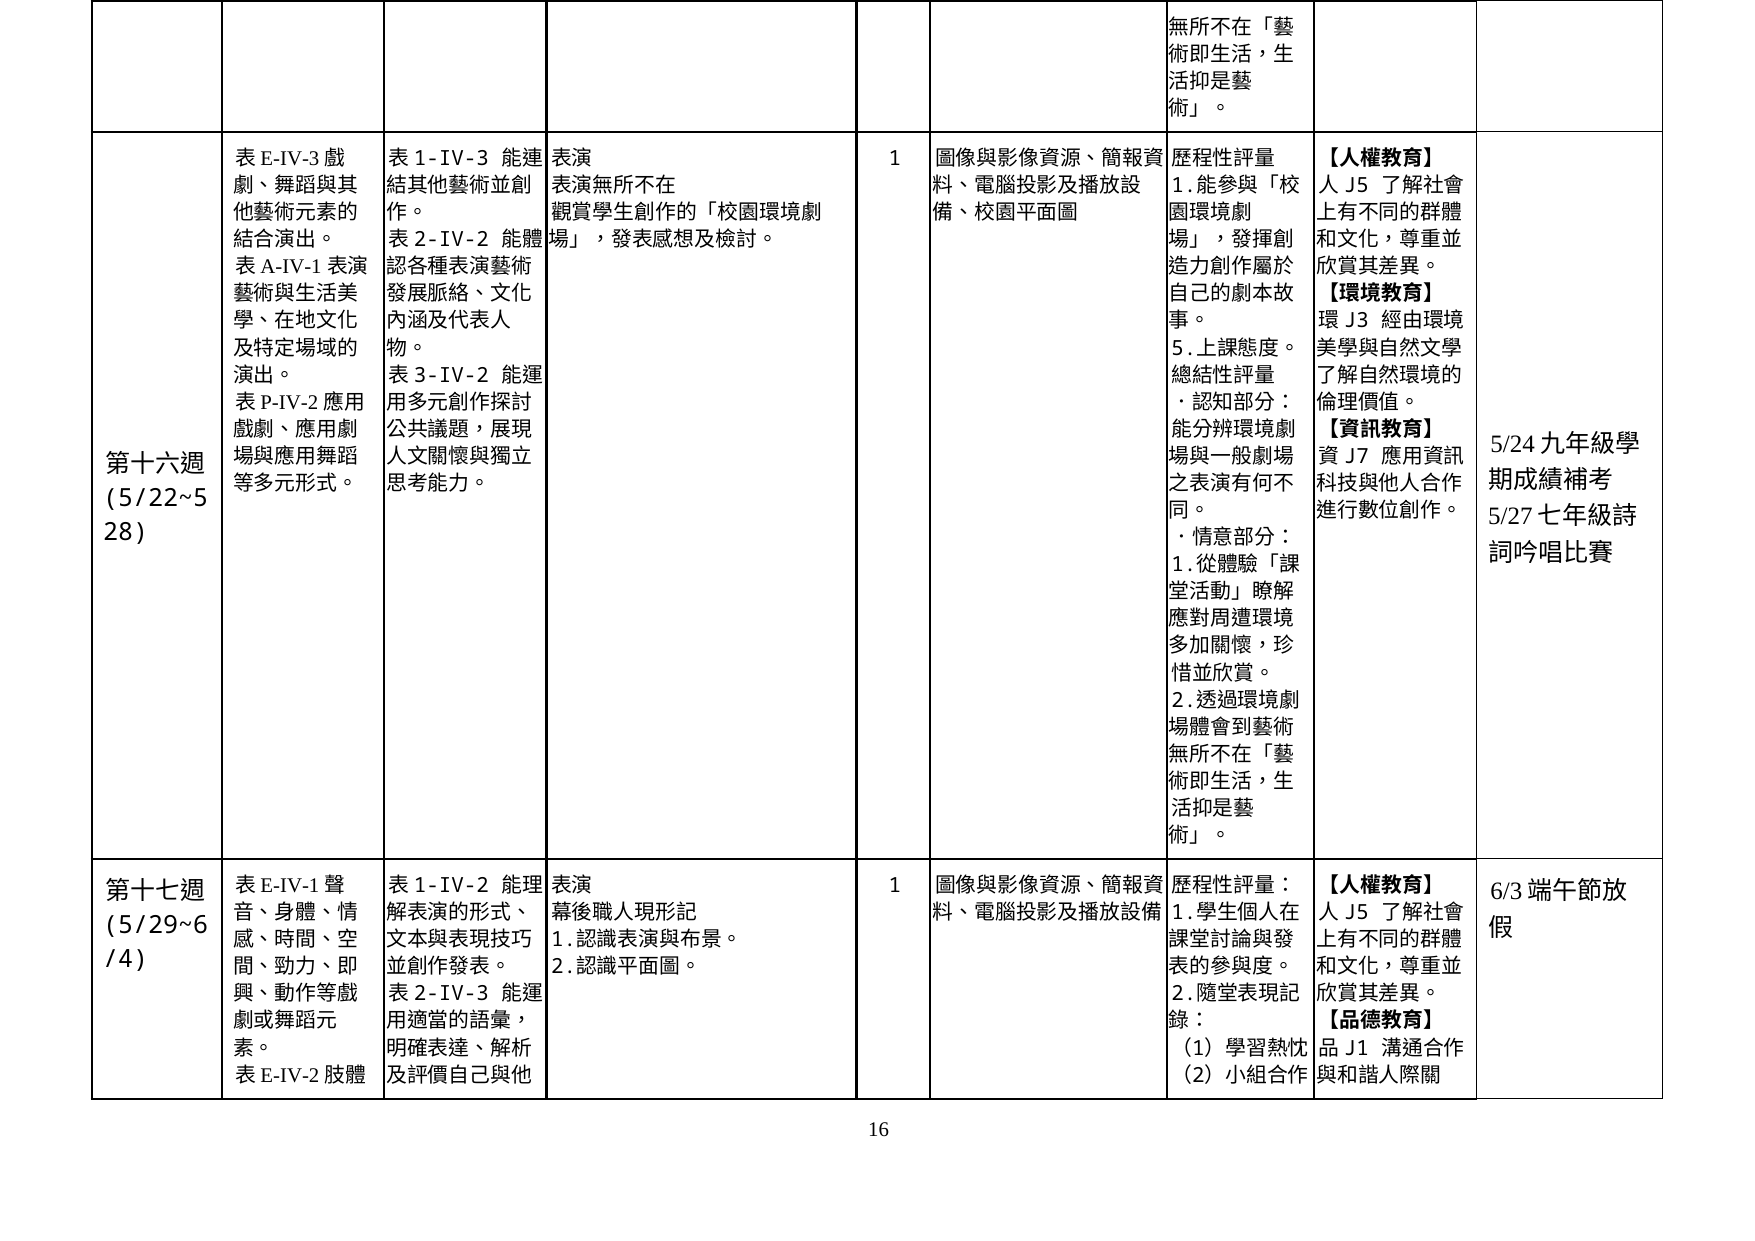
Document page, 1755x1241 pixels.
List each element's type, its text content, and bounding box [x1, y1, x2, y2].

table_cell 歷程性評量： 1.學生個人在課堂討論與發表的參與度。 2.隨堂表現記錄： （1）學習熱忱 （2）小組合作 [1168, 860, 1313, 1098]
table_cell 1 [858, 860, 929, 1098]
table_cell 表1-IV-3 能連結其他藝術並創作。 表2-IV-2 能體認各種表演藝術發展脈絡、文化內涵及代表人物。 表3-IV-2 能運用多元創作探討公共議題，展現人文關懷與獨立思考能力。 [385, 133, 545, 858]
table_cell 圖像與影像資源、簡報資料、電腦投影及播放設備 [931, 860, 1166, 1098]
table_cell 表E-IV-3 戲劇、舞蹈與其他藝術元素的結合演出。 表A-IV-1 表演藝術與生活美學、在地文化及特定場域的演出。 表P-IV-2 應用戲劇、應用劇場與應用舞蹈等多元形式。 [223, 133, 383, 858]
table_cell 第十七週(5/29~6/4) [93, 860, 221, 1098]
table_cell [93, 2, 221, 131]
table_cell 1 [858, 133, 929, 858]
table_cell 【人權教育】 人J5 了解社會上有不同的群體和文化，尊重並欣賞其差異。 【品德教育】 品J1 溝通合作與和諧人際關 [1315, 860, 1476, 1098]
table_cell 【人權教育】 人J5 了解社會上有不同的群體和文化，尊重並欣賞其差異。 【環境教育】 環J3 經由環境美學與自然文學了解自然環境的倫理價值。 【資訊教育】 資J7 應用資訊科技與他人合作進行數位創作。 [1315, 133, 1476, 858]
table_cell 6/3端午節放假 [1477, 859, 1662, 1098]
table_cell 第十六週(5/22~528) [93, 133, 221, 858]
table_cell 表演 幕後職人現形記 1.認識表演與布景。 2.認識平面圖。 [548, 860, 855, 1098]
table_cell 表E-IV-1 聲音、身體、情感、時間、空間、勁力、即興、動作等戲劇或舞蹈元素。 表E-IV-2 肢體 [223, 860, 383, 1098]
table_cell [223, 2, 383, 131]
table_cell [385, 2, 545, 131]
table_cell 圖像與影像資源、簡報資料、電腦投影及播放設備、校園平面圖 [931, 133, 1166, 858]
table_cell 5/24九年級學期成績補考 5/27七年級詩詞吟唱比賽 [1477, 132, 1662, 858]
table_cell 表1-IV-2 能理解表演的形式、文本與表現技巧並創作發表。 表2-IV-3 能運用適當的語彙，明確表達、解析及評價自己與他 [385, 860, 545, 1098]
table_cell 歷程性評量 1.能參與「校園環境劇場」，發揮創造力創作屬於自己的劇本故事。 5.上課態度。 總結性評量 ．認知部分： 能分辨環境劇場與一般劇場之表演有何不同。 ．情意部分： 1.從體驗「課堂活動」瞭解應對周遭環境多加關懷，珍 惜並欣賞。 2.透過環境劇場體會到藝術無所不在「藝術即生活，生 活抑是藝術」。 [1168, 133, 1313, 858]
table_cell [858, 2, 929, 131]
table_cell [548, 2, 855, 131]
table_cell [1477, 1, 1662, 131]
table_cell 表演 表演無所不在 觀賞學生創作的「校園環境劇場」，發表感想及檢討。 [548, 133, 855, 858]
table_cell [931, 2, 1166, 131]
table_cell [1315, 2, 1476, 131]
table_cell 無所不在「藝術即生活，生活抑是藝術」。 [1168, 2, 1313, 131]
